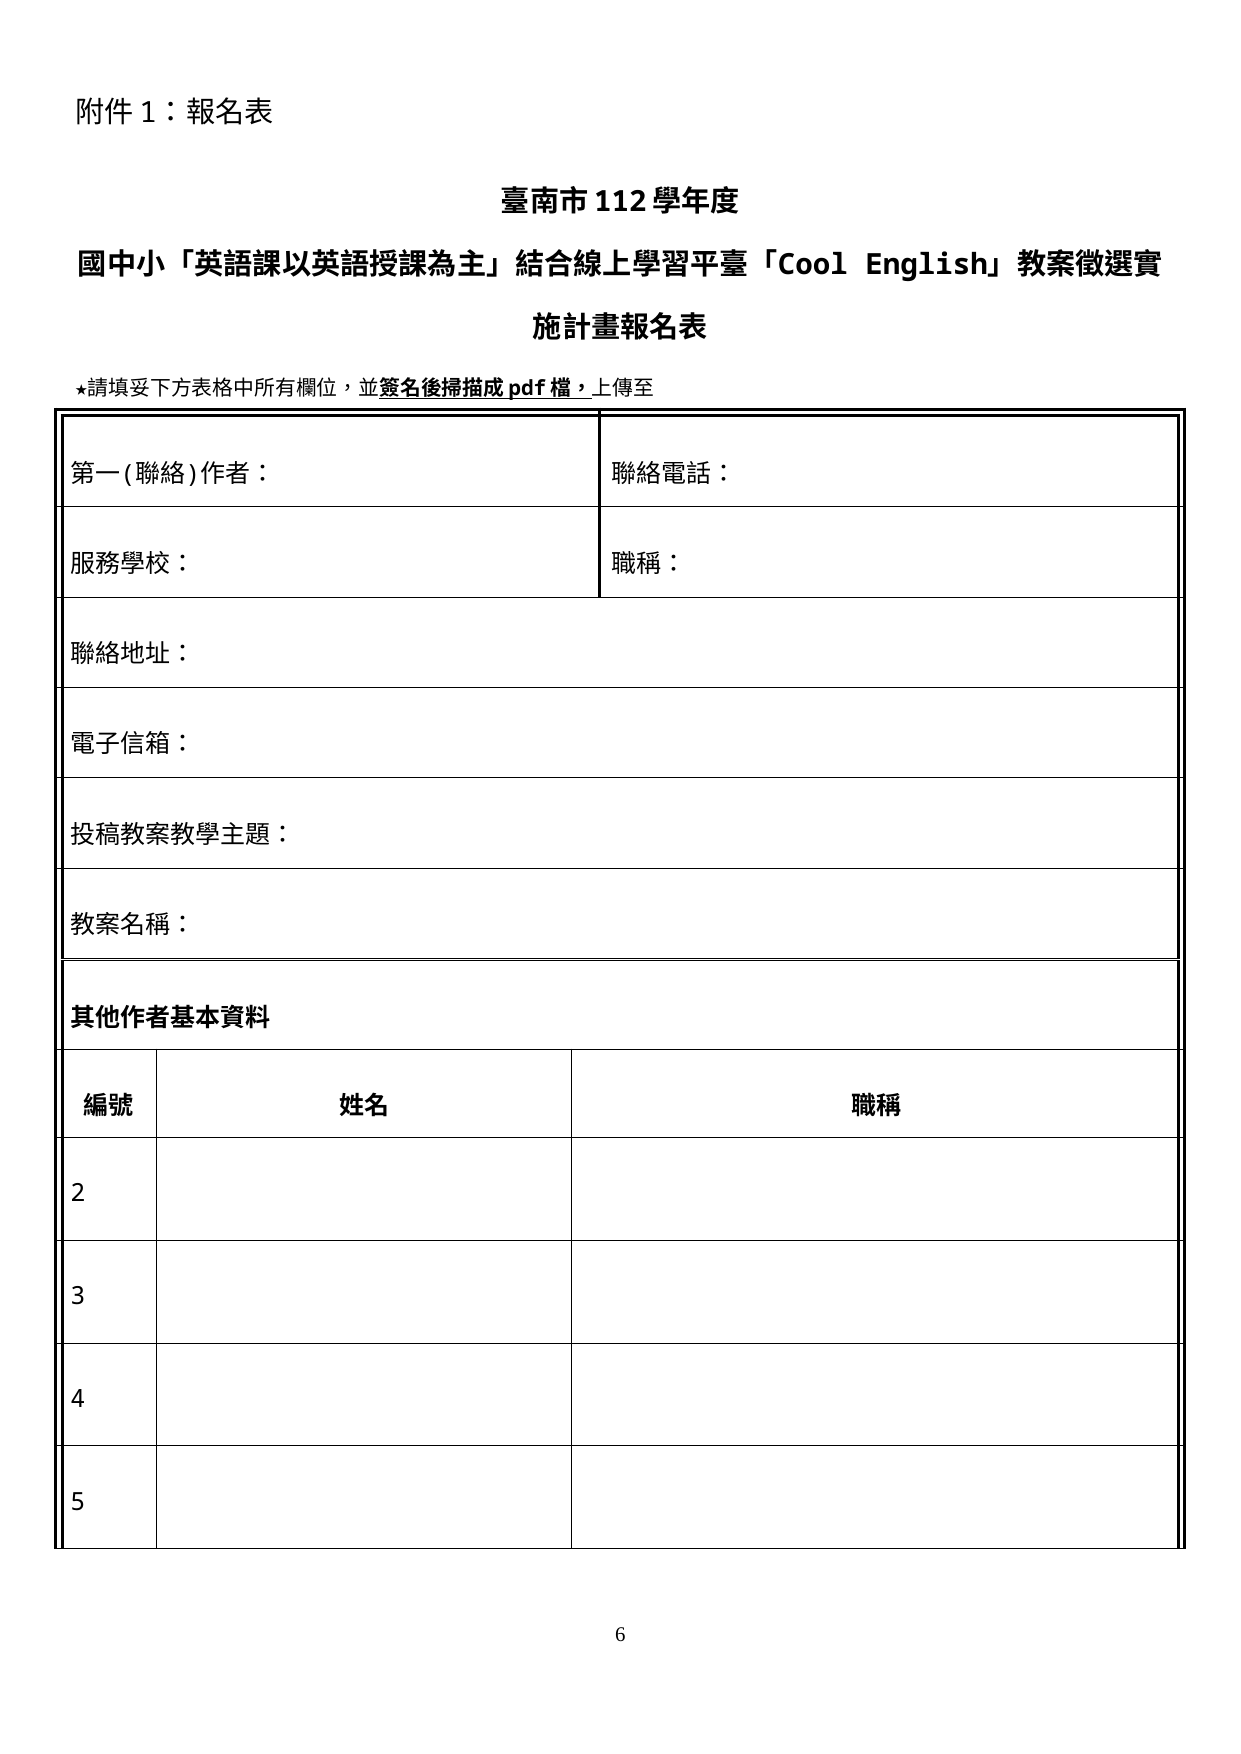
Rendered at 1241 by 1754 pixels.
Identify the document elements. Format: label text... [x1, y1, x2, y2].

text 國中小「英語課以英語授課為主」結合線上學習平臺「Cool English」教案徵選實施計畫報名表 [75, 220, 1165, 345]
table_cell 教案名稱： [64, 869, 1177, 958]
table_cell 電子信箱： [64, 688, 1177, 777]
table_cell 其他作者基本資料 [64, 961, 1177, 1048]
table_header 聯絡電話： [601, 411, 1181, 506]
table_cell 服務學校： [64, 507, 598, 597]
table_cell 姓名 [157, 1050, 571, 1137]
table_cell 4 [64, 1344, 156, 1445]
table_cell [572, 1138, 1177, 1240]
table_cell 2 [64, 1138, 156, 1240]
table_cell 投稿教案教學主題： [64, 778, 1177, 867]
table_cell 5 [64, 1446, 156, 1548]
table_cell 3 [64, 1241, 156, 1343]
table_cell [572, 1344, 1177, 1445]
table_cell [157, 1344, 571, 1445]
table_cell [572, 1446, 1177, 1548]
table_cell 聯絡地址： [64, 598, 1177, 687]
table_cell [572, 1241, 1177, 1343]
text 臺南市112學年度 [75, 158, 1165, 220]
text ★請填妥下方表格中所有欄位，並簽名後掃描成pdf檔，上傳至 [75, 345, 1165, 408]
table_cell [157, 1241, 571, 1343]
table_cell 職稱 [572, 1050, 1177, 1137]
table_cell 職稱： [601, 507, 1177, 597]
table_cell [157, 1446, 571, 1548]
table_header 第一(聯絡)作者： [59, 411, 598, 506]
table_cell [157, 1138, 571, 1240]
table_cell 編號 [64, 1050, 156, 1137]
